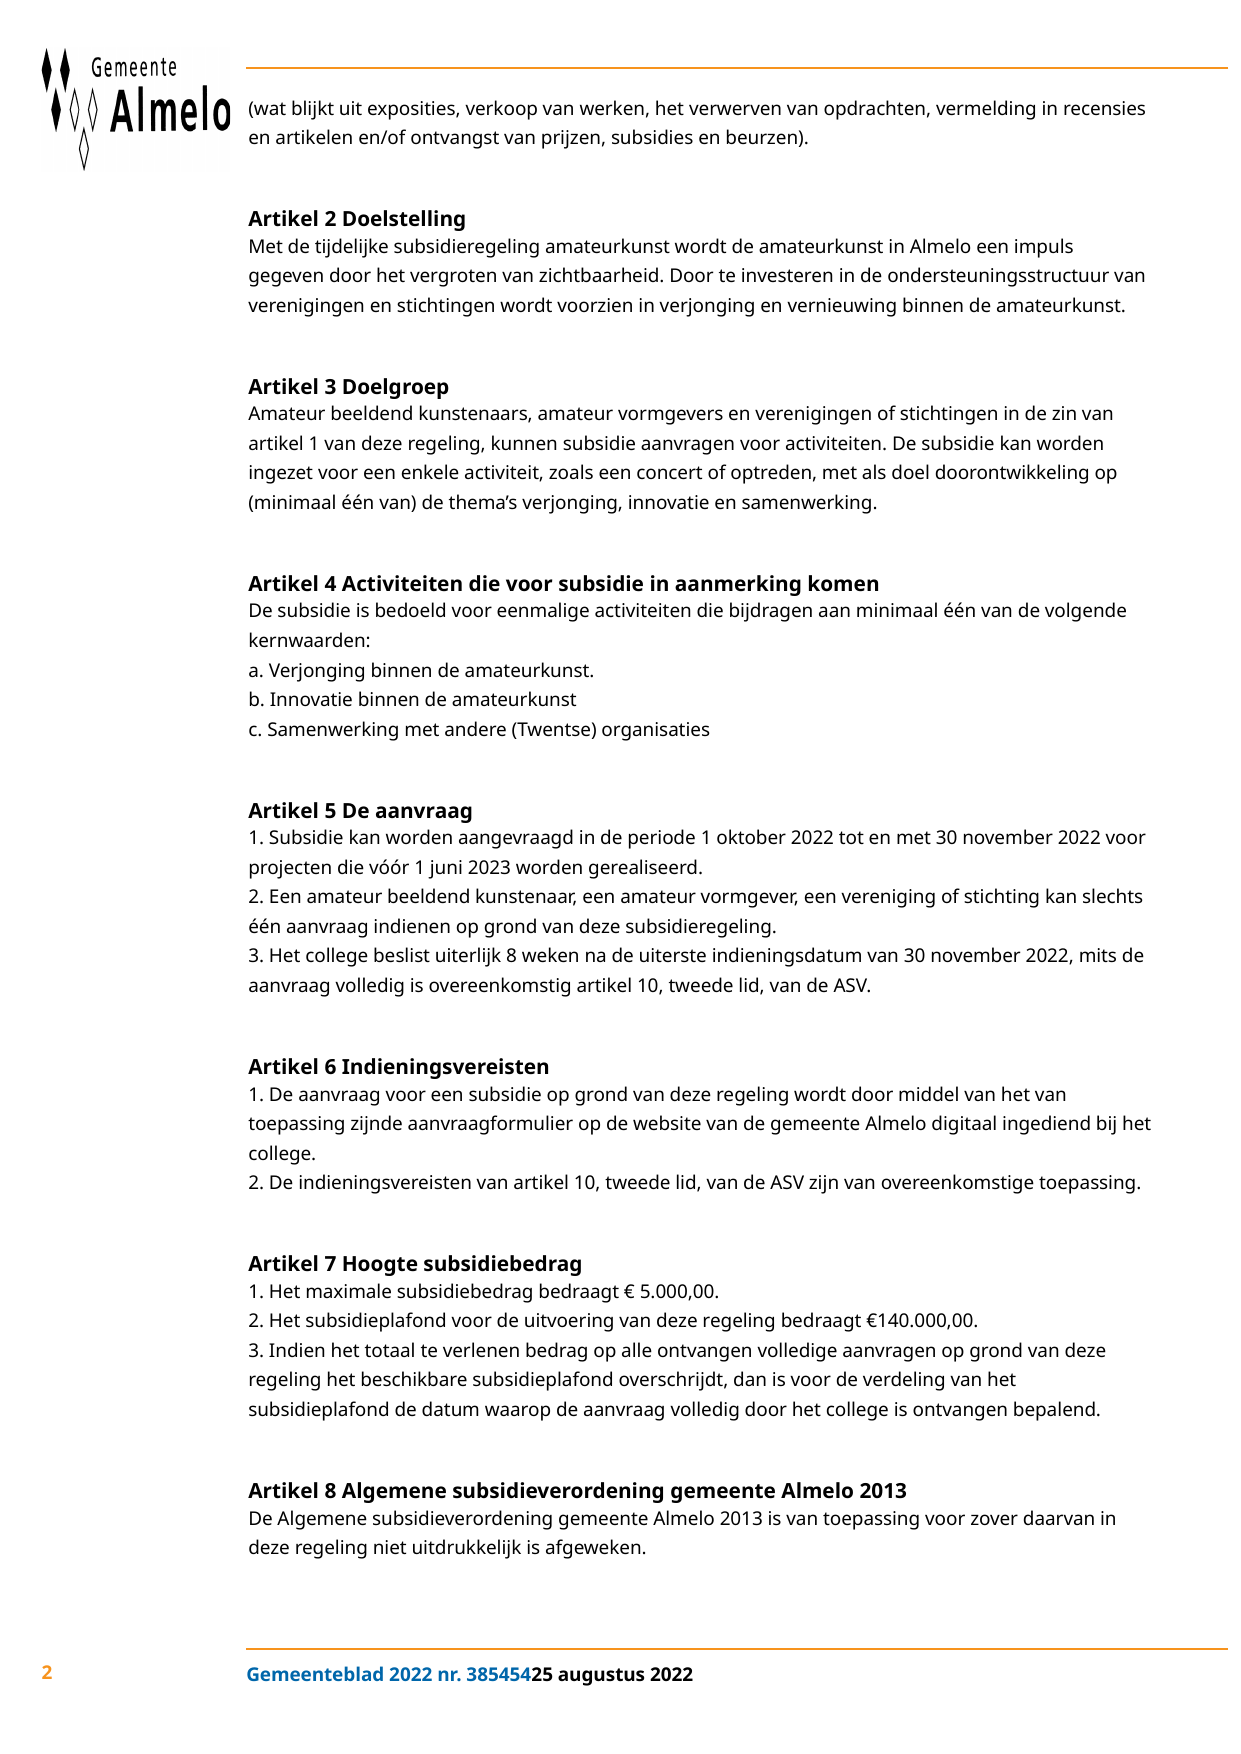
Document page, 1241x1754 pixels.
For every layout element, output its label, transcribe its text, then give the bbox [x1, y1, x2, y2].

text 1. De aanvraag voor een subsidie op grond van deze regeling wordt door middel van het van toepassing zijnde aanvraagformulier op de website van de gemeente Almelo digitaal ingediend bij het college. [248, 1081, 1152, 1166]
text a. Verjonging binnen de amateurkunst. [248, 657, 1152, 682]
text c. Samenwerking met andere (Twentse) organisaties [248, 716, 1152, 742]
text b. Innovatie binnen de amateurkunst [248, 686, 1152, 712]
text 2. De indieningsvereisten van artikel 10, tweede lid, van de ASV zijn van overeenkomstige toepassing. [248, 1169, 1152, 1195]
text 1. Subsidie kan worden aangevraagd in de periode 1 oktober 2022 tot en met 30 november 2022 voor projecten die vóór 1 juni 2023 worden gerealiseerd. [248, 824, 1152, 880]
text Artikel 5 De aanvraag [248, 796, 1152, 824]
text Met de tijdelijke subsidieregeling amateurkunst wordt de amateurkunst in Almelo een impuls gegeven door het vergroten van zichtbaarheid. Door te investeren in de ondersteuningsstructuur van verenigingen en stichtingen wordt voorzien in verjonging en vernieuwing binnen de amateurkunst. [248, 233, 1152, 318]
text 2. Een amateur beeldend kunstenaar, een amateur vormgever, een vereniging of stichting kan slechts één aanvraag indienen op grond van deze subsidieregeling. [248, 883, 1152, 939]
text De subsidie is bedoeld voor eenmalige activiteiten die bijdragen aan minimaal één van de volgende kernwaarden: [248, 598, 1152, 653]
picture [41, 47, 231, 172]
text Amateur beeldend kunstenaars, amateur vormgevers en verenigingen of stichtingen in de zin van artikel 1 van deze regeling, kunnen subsidie aanvragen voor activiteiten. De subsidie kan worden ingezet voor een enkele activiteit, zoals een concert of optreden, met als doel doorontwikkeling op (minimaal één van) de thema’s verjonging, innovatie en samenwerking. [248, 400, 1152, 515]
text Artikel 4 Activiteiten die voor subsidie in aanmerking komen [248, 569, 1152, 598]
text Artikel 3 Doelgroep [248, 372, 1152, 400]
text Artikel 6 Indieningsvereisten [248, 1052, 1152, 1081]
text (wat blijkt uit exposities, verkoop van werken, het verwerven van opdrachten, vermelding in recensies en artikelen en/of ontvangst van prijzen, subsidies en beurzen). [248, 95, 1152, 150]
text 3. Indien het totaal te verlenen bedrag op alle ontvangen volledige aanvragen op grond van deze regeling het beschikbare subsidieplafond overschrijdt, dan is voor de verdeling van het subsidieplafond de datum waarop de aanvraag volledig door het college is ontvangen bepalend. [248, 1337, 1152, 1422]
text 3. Het college beslist uiterlijk 8 weken na de uiterste indieningsdatum van 30 november 2022, mits de aanvraag volledig is overeenkomstig artikel 10, tweede lid, van de ASV. [248, 943, 1152, 998]
text De Algemene subsidieverordening gemeente Almelo 2013 is van toepassing voor zover daarvan in deze regeling niet uitdrukkelijk is afgeweken. [248, 1505, 1152, 1560]
text 1. Het maximale subsidiebedrag bedraagt € 5.000,00. [248, 1278, 1152, 1304]
text Artikel 2 Doelstelling [248, 204, 1152, 233]
text Artikel 8 Algemene subsidieverordening gemeente Almelo 2013 [248, 1476, 1152, 1505]
text 2. Het subsidieplafond voor de uitvoering van deze regeling bedraagt €140.000,00. [248, 1307, 1152, 1333]
text Artikel 7 Hoogte subsidiebedrag [248, 1249, 1152, 1278]
